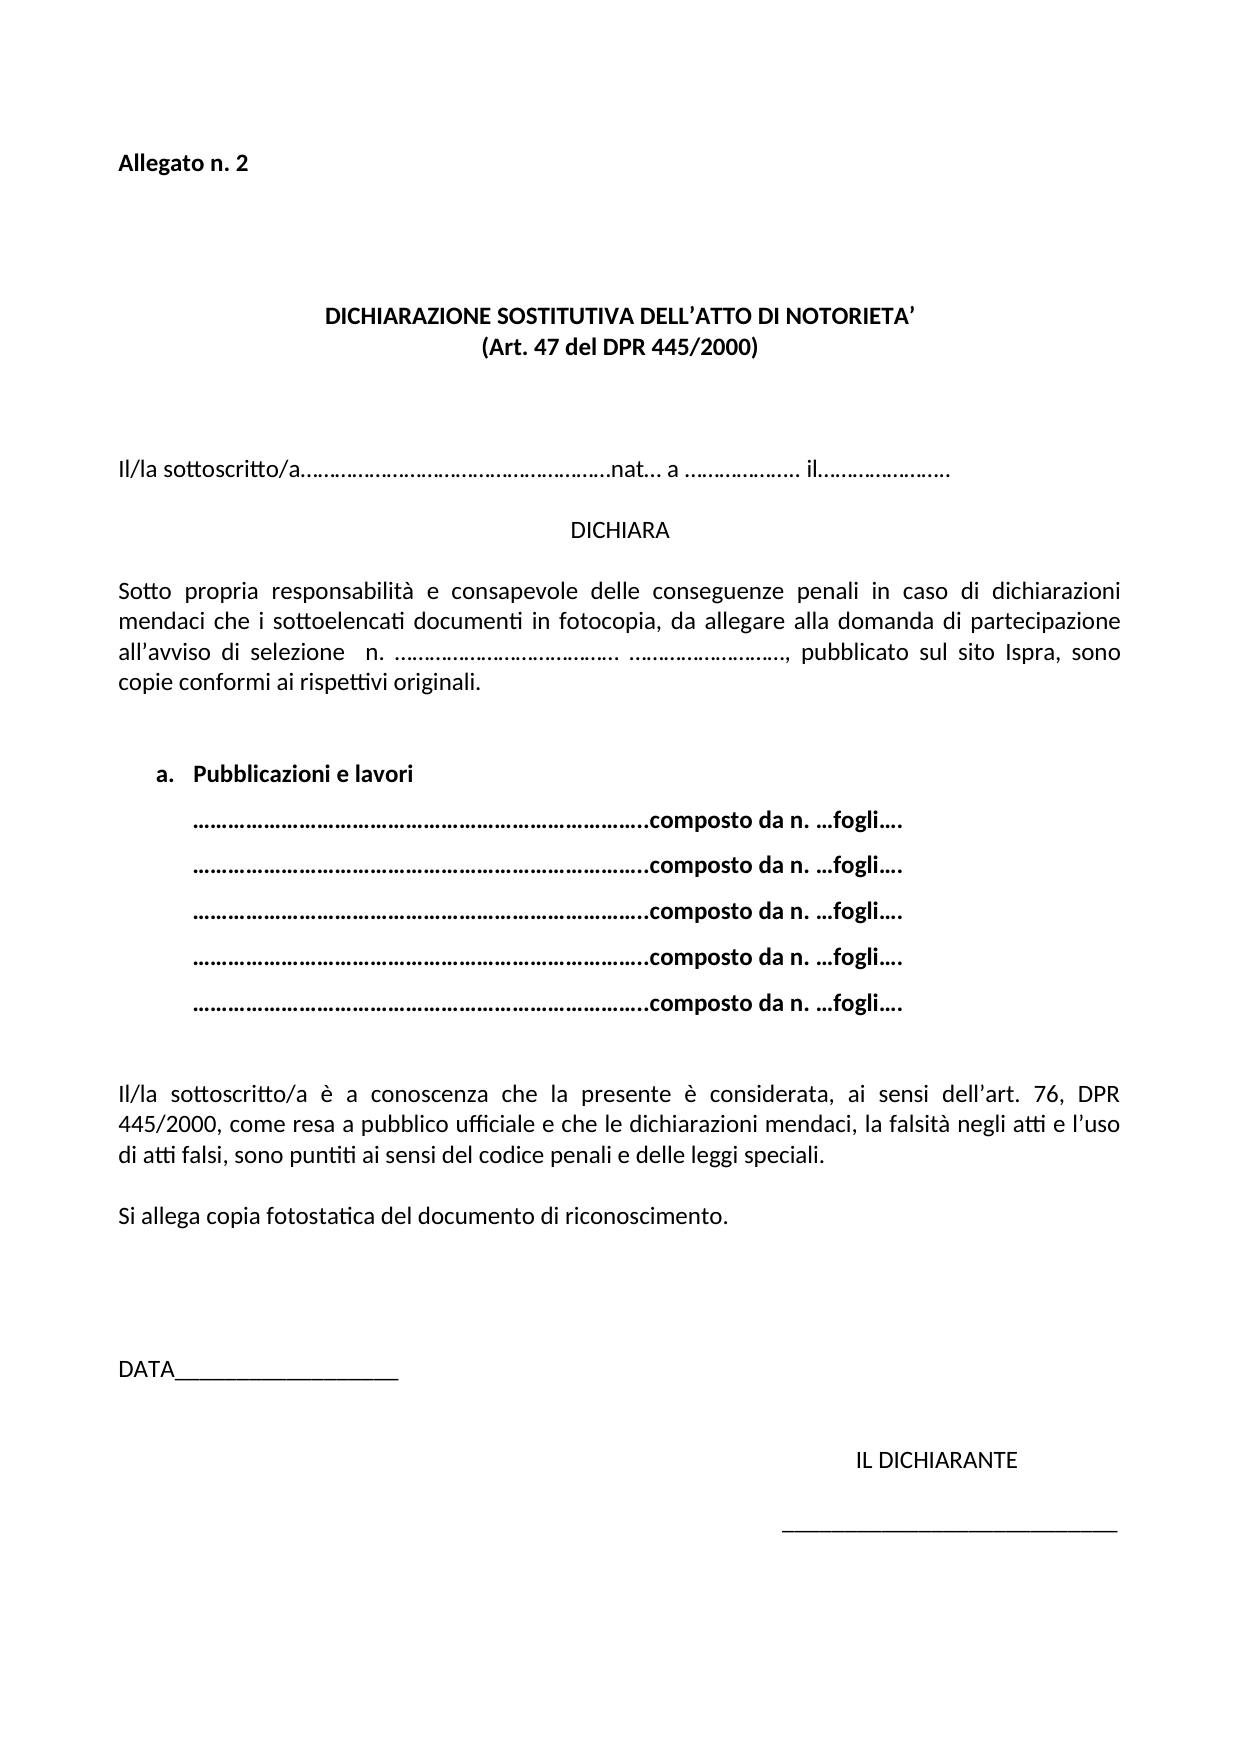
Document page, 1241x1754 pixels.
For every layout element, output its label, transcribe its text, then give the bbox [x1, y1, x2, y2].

text Allegato n. 2 [118, 148, 1122, 178]
text …………………………………………………………………..composto da n. …fogli…. [192, 941, 1122, 971]
list Pubblicazioni e lavori [156, 758, 1122, 788]
text Sotto propria responsabilità e consapevole delle conseguenze penali in caso di dichiarazioni mendaci che i sottoelencati documenti in fotocopia, da allegare alla domanda di partecipazione all’avviso di selezione n. ………………………………… ………………………, pubblicato sul sito Ispra, sono copie conformi ai rispettivi originali. [118, 575, 1122, 697]
text …………………………………………………………………..composto da n. …fogli…. [192, 895, 1122, 926]
text DICHIARAZIONE SOSTITUTIVA DELL’ATTO DI NOTORIETA’ [118, 300, 1122, 331]
text …………………………………………………………………..composto da n. …fogli…. [192, 987, 1122, 1017]
text …………………………………………………………………..composto da n. …fogli…. [192, 804, 1122, 834]
text Si allega copia fotostatica del documento di riconoscimento. [118, 1200, 1122, 1231]
text Il/la sottoscritto/a………………………………………………nat… a ……………….. il………………….. [118, 453, 1122, 483]
text …………………………………………………………………..composto da n. …fogli…. [192, 849, 1122, 880]
text DICHIARA [118, 514, 1122, 544]
text ___________________________ [118, 1505, 1122, 1536]
text DATA__________________ [118, 1353, 1122, 1383]
text IL DICHIARANTE [118, 1444, 1122, 1475]
text Il/la sottoscritto/a è a conoscenza che la presente è considerata, ai sensi dell’art. 76, DPR 445/2000, come resa a pubblico ufficiale e che le dichiarazioni mendaci, la falsità negli atti e l’uso di atti falsi, sono puntiti ai sensi del codice penali e delle leggi speciali. [118, 1078, 1122, 1170]
text (Art. 47 del DPR 445/2000) [118, 331, 1122, 361]
